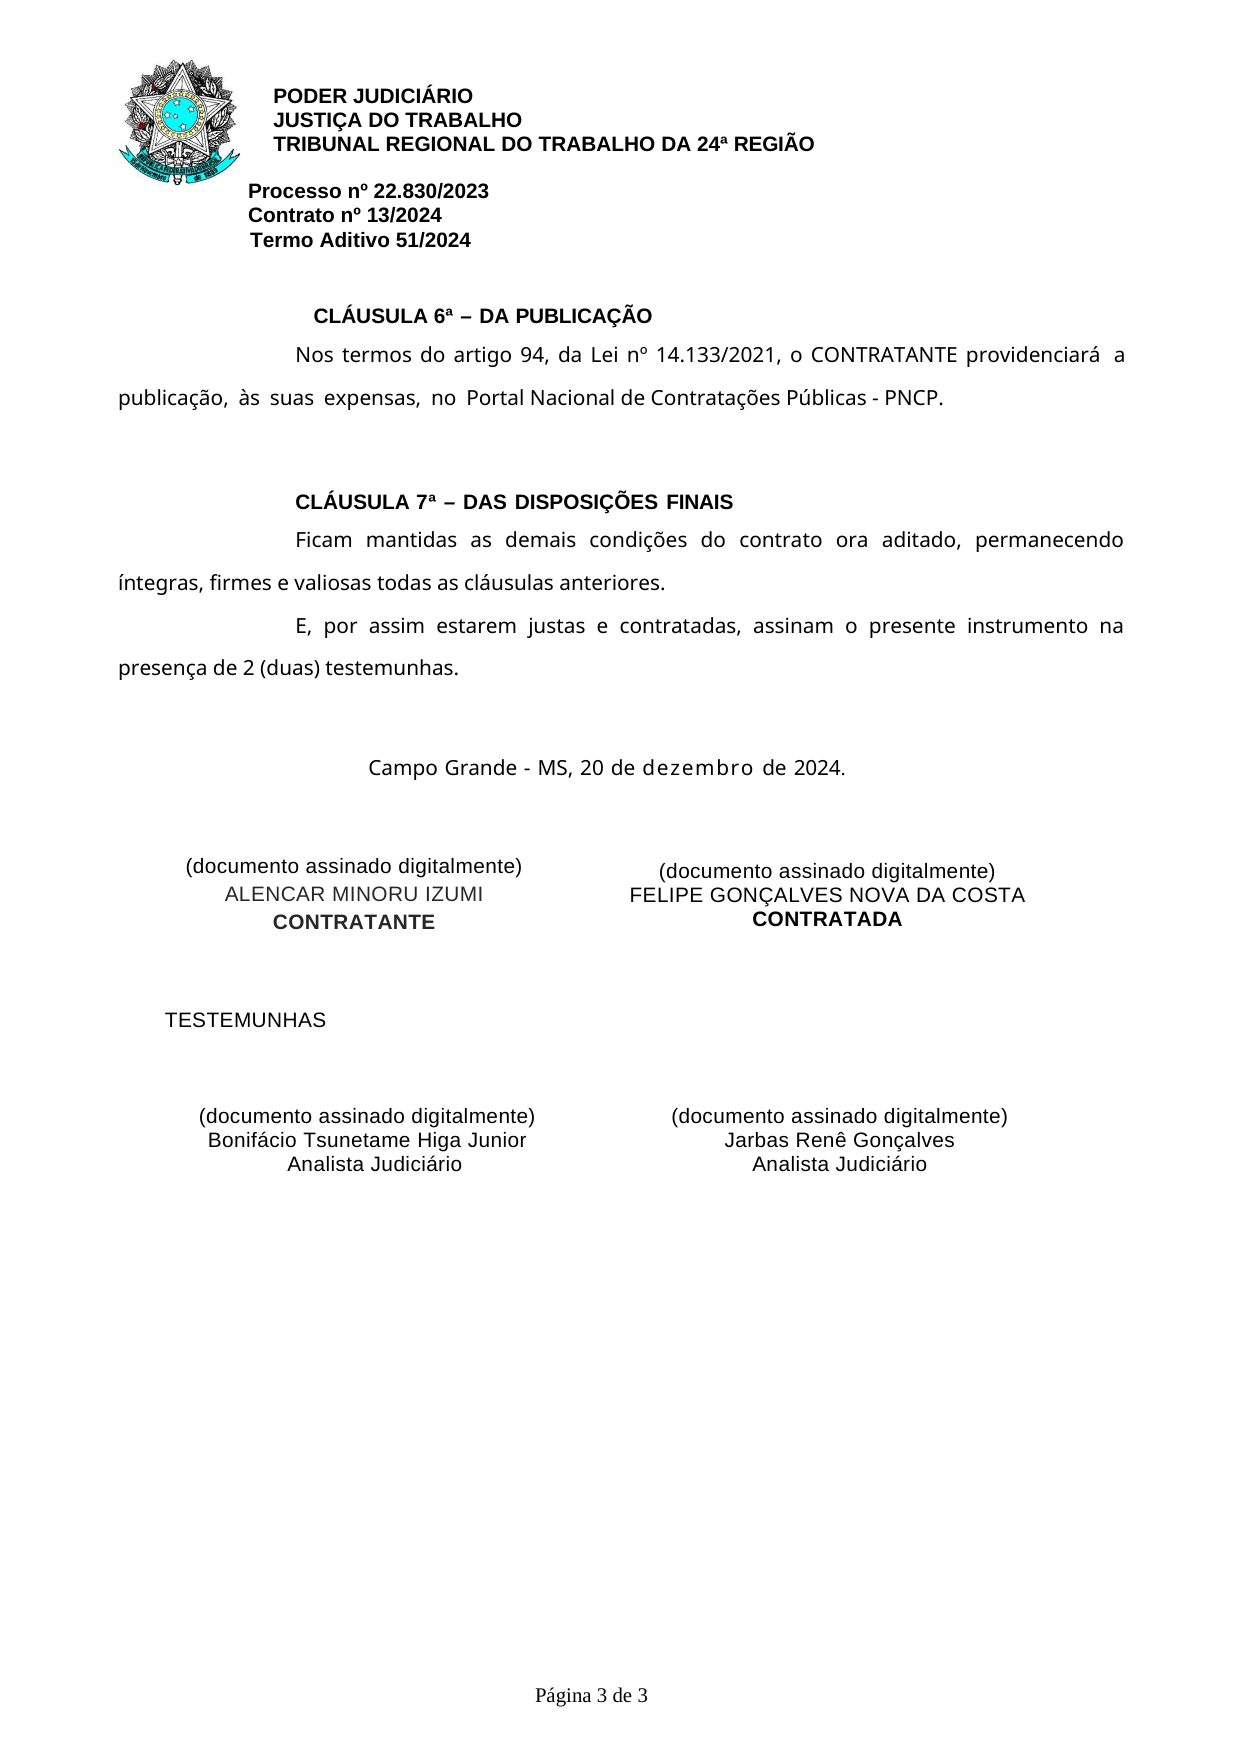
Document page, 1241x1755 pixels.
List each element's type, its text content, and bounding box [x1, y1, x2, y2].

text Campo Grande - MS, 20 de dezembro de 2024. [92, 753, 1122, 782]
text Ficam mantidas as demais condições do contrato ora aditado, permanecendo íntegras, firmes e valiosas todas as cláusulas anteriores. [118, 526, 1125, 597]
text Nos termos do artigo 94, da Lei nº 14.133/2021, o CONTRATANTE providenciará a publicação, às suas expensas, no Portal Nacional de Contratações Públicas - PNCP. [118, 340, 1125, 411]
table_cell (documento assinado digitalmente) Jarbas Renê Gonçalves Analista Judiciário [605, 1056, 1092, 1223]
subtitle CLÁUSULA 6ª – DA PUBLICAÇÃO [121, 304, 1122, 328]
table_header (documento assinado digitalmente) FELIPE GONÇALVES NOVA DA COSTA CONTRATADA [592, 806, 1080, 960]
table_header TESTEMUNHAS [147, 984, 1092, 1056]
subtitle CLÁUSULA 7ª – DAS DISPOSIÇÕES FINAIS [295, 490, 1122, 514]
table_cell (documento assinado digitalmente) Bonifácio Tsunetame Higa Junior Analista Judiciário [147, 1056, 605, 1223]
text E, por assim estarem justas e contratadas, assinam o presente instrumento na presença de 2 (duas) testemunhas. [118, 611, 1125, 682]
table_header (documento assinado digitalmente) ALENCAR MINORU IZUMI CONTRATANTE [134, 806, 592, 960]
